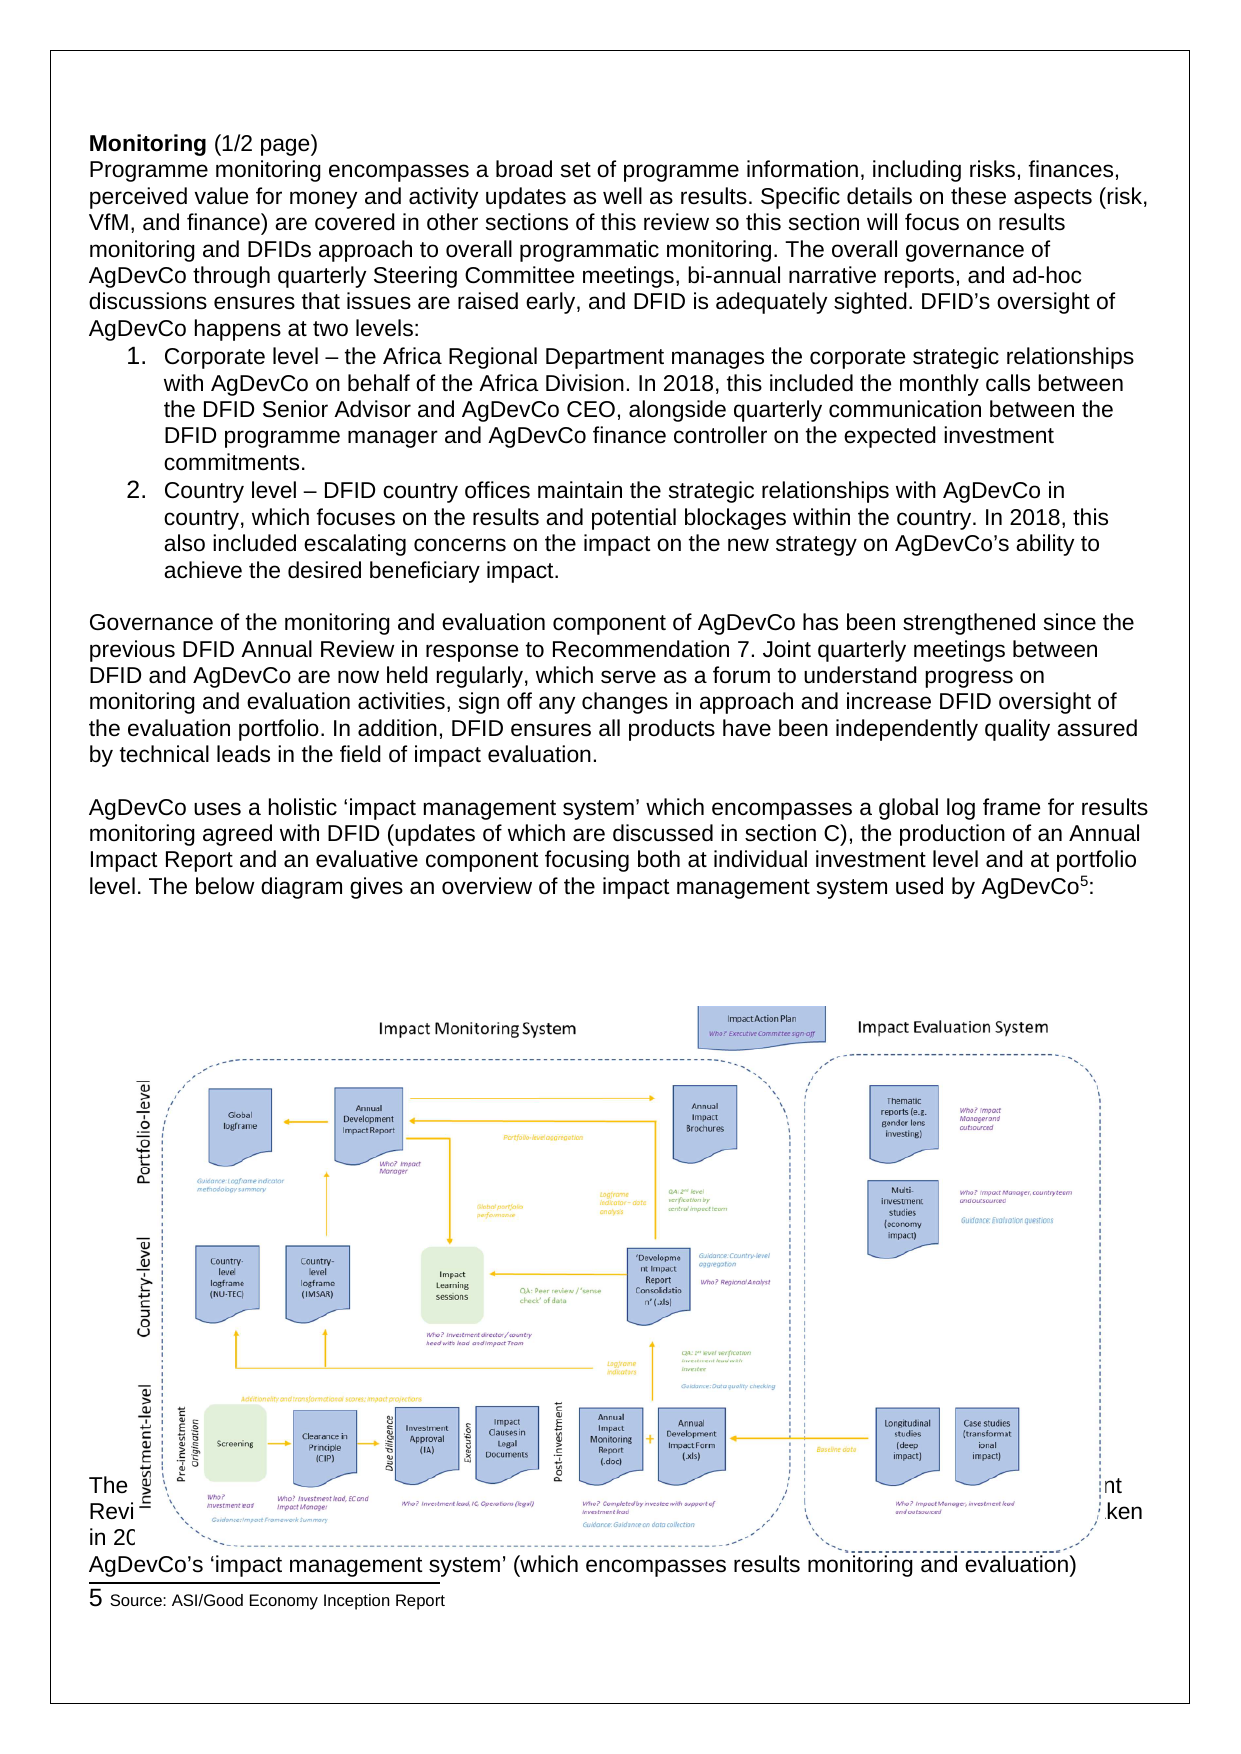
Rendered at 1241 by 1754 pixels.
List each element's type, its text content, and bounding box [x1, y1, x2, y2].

text Source: ASI/Good Economy Inception Report [89, 1583, 1152, 1612]
text AgDevCo uses a holistic ‘impact management system’ which encompasses a global log frame for results monitoring agreed with DFID (updates of which are discussed in section C), the production of an Annual Impact Report and an evaluative component focusing both at individual investment level and at portfolio level. The below diagram gives an overview of the impact management system used by AgDevCo: [89, 794, 1152, 899]
list Country level – DFID country offices maintain the strategic relationships with AgDevCo in country, which focuses on the results and potential blockages within the country. In 2018, this also included escalating concerns on the impact on the new strategy on AgDevCo’s ability to achieve the desired beneficiary impact. [126, 475, 1152, 583]
text Programme monitoring encompasses a broad set of programme information, including risks, finances, perceived value for money and activity updates as well as results. Specific details on these aspects (risk, VfM, and finance) are covered in other sections of this review so this section will focus on results monitoring and DFIDs approach to overall programmatic monitoring. The overall governance of AgDevCo through quarterly Steering Committee meetings, bi-annual narrative reports, and ad-hoc discussions ensures that issues are raised early, and DFID is adequately sighted. DFID’s oversight of AgDevCo happens at two levels: [89, 156, 1152, 341]
text The overall monitoring and evaluation approach undertaken by AgDevCo is subject to an Independent Review every 3 years, which is jointly managed by AgDevCo and DFID. The last review was undertaken in 2016 and the current independent review is underway and aims to assess the extent to which AgDevCo’s ‘impact management system’ (which encompasses results monitoring and evaluation) [89, 1472, 1152, 1577]
text Governance of the monitoring and evaluation component of AgDevCo has been strengthened since the previous DFID Annual Review in response to Recommendation 7. Joint quarterly meetings between DFID and AgDevCo are now held regularly, which serve as a forum to understand progress on monitoring and evaluation activities, sign off any changes in approach and increase DFID oversight of the evaluation portfolio. In addition, DFID ensures all products have been independently quality assured by technical leads in the field of impact evaluation. [89, 609, 1152, 767]
list Corporate level – the Africa Regional Department manages the corporate strategic relationships with AgDevCo on behalf of the Africa Division. In 2018, this included the monthly calls between the DFID Senior Advisor and AgDevCo CEO, alongside quarterly communication between the DFID programme manager and AgDevCo finance controller on the expected investment commitments. [126, 341, 1152, 475]
text Monitoring (1/2 page) [89, 130, 1152, 156]
